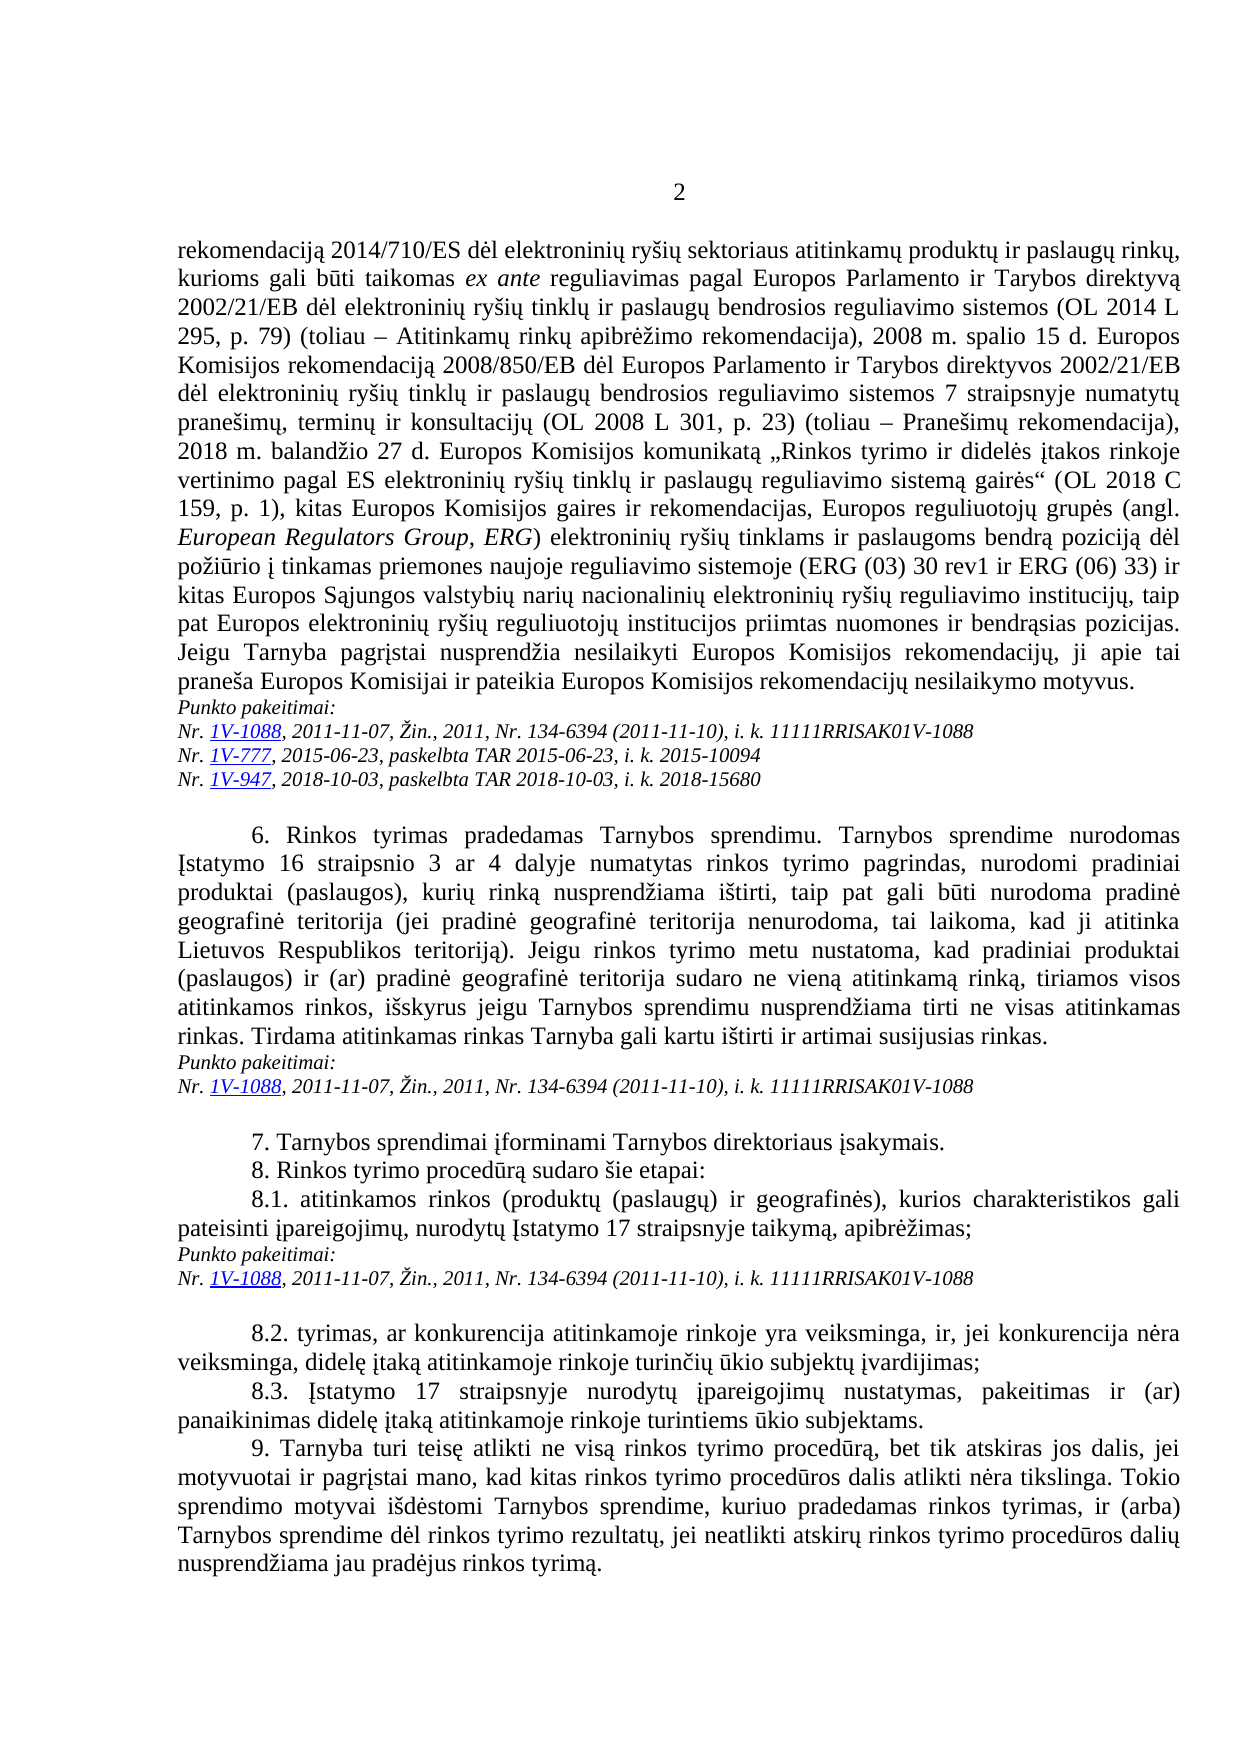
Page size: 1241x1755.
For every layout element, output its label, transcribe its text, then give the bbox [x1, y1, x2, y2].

text 8. Rinkos tyrimo procedūrą sudaro šie etapai: [177, 1155, 1181, 1184]
text 9. Tarnyba turi teisę atlikti ne visą rinkos tyrimo procedūrą, bet tik atskiras jos dalis, jei motyvuotai ir pagrįstai mano, kad kitas rinkos tyrimo procedūros dalis atlikti nėra tikslinga. Tokio sprendimo motyvai išdėstomi Tarnybos sprendime, kuriuo pradedamas rinkos tyrimas, ir (arba) Tarnybos sprendime dėl rinkos tyrimo rezultatų, jei neatlikti atskirų rinkos tyrimo procedūros dalių nusprendžiama jau pradėjus rinkos tyrimą. [177, 1433, 1181, 1577]
text 6. Rinkos tyrimas pradedamas Tarnybos sprendimu. Tarnybos sprendime nurodomas Įstatymo 16 straipsnio 3 ar 4 dalyje numatytas rinkos tyrimo pagrindas, nurodomi pradiniai produktai (paslaugos), kurių rinką nusprendžiama ištirti, taip pat gali būti nurodoma pradinė geografinė teritorija (jei pradinė geografinė teritorija nenurodoma, tai laikoma, kad ji atitinka Lietuvos Respublikos teritoriją). Jeigu rinkos tyrimo metu nustatoma, kad pradiniai produktai (paslaugos) ir (ar) pradinė geografinė teritorija sudaro ne vieną atitinkamą rinką, tiriamos visos atitinkamos rinkos, išskyrus jeigu Tarnybos sprendimu nusprendžiama tirti ne visas atitinkamas rinkas. Tirdama atitinkamas rinkas Tarnyba gali kartu ištirti ir artimai susijusias rinkas. [177, 820, 1181, 1050]
text Nr. 1V-947, 2018-10-03, paskelbta TAR 2018-10-03, i. k. 2018-15680 [177, 767, 1181, 791]
text 7. Tarnybos sprendimai įforminami Tarnybos direktoriaus įsakymais. [177, 1127, 1181, 1155]
text Nr. 1V-777, 2015-06-23, paskelbta TAR 2015-06-23, i. k. 2015-10094 [177, 743, 1181, 767]
text Nr. 1V-1088, 2011-11-07, Žin., 2011, Nr. 134-6394 (2011-11-10), i. k. 11111RRISAK01V-1088 [177, 719, 1181, 743]
text Nr. 1V-1088, 2011-11-07, Žin., 2011, Nr. 134-6394 (2011-11-10), i. k. 11111RRISAK01V-1088 [177, 1074, 1181, 1098]
text 8.2. tyrimas, ar konkurencija atitinkamoje rinkoje yra veiksminga, ir, jei konkurencija nėra veiksminga, didelę įtaką atitinkamoje rinkoje turinčių ūkio subjektų įvardijimas; [177, 1318, 1181, 1376]
text rekomendaciją 2014/710/ES dėl elektroninių ryšių sektoriaus atitinkamų produktų ir paslaugų rinkų, kurioms gali būti taikomas ex ante reguliavimas pagal Europos Parlamento ir Tarybos direktyvą 2002/21/EB dėl elektroninių ryšių tinklų ir paslaugų bendrosios reguliavimo sistemos (OL 2014 L 295, p. 79) (toliau – Atitinkamų rinkų apibrėžimo rekomendacija), 2008 m. spalio 15 d. Europos Komisijos rekomendaciją 2008/850/EB dėl Europos Parlamento ir Tarybos direktyvos 2002/21/EB dėl elektroninių ryšių tinklų ir paslaugų bendrosios reguliavimo sistemos 7 straipsnyje numatytų pranešimų, terminų ir konsultacijų (OL 2008 L 301, p. 23) (toliau – Pranešimų rekomendacija), 2018 m. balandžio 27 d. Europos Komisijos komunikatą „Rinkos tyrimo ir didelės įtakos rinkoje vertinimo pagal ES elektroninių ryšių tinklų ir paslaugų reguliavimo sistemą gairės“ (OL 2018 C 159, p. 1), kitas Europos Komisijos gaires ir rekomendacijas, Europos reguliuotojų grupės (angl. European Regulators Group, ERG) elektroninių ryšių tinklams ir paslaugoms bendrą poziciją dėl požiūrio į tinkamas priemones naujoje reguliavimo sistemoje (ERG (03) 30 rev1 ir ERG (06) 33) ir kitas Europos Sąjungos valstybių narių nacionalinių elektroninių ryšių reguliavimo institucijų, taip pat Europos elektroninių ryšių reguliuotojų institucijos priimtas nuomones ir bendrąsias pozicijas. Jeigu Tarnyba pagrįstai nusprendžia nesilaikyti Europos Komisijos rekomendacijų, ji apie tai praneša Europos Komisijai ir pateikia Europos Komisijos rekomendacijų nesilaikymo motyvus. [177, 235, 1181, 695]
text 8.1. atitinkamos rinkos (produktų (paslaugų) ir geografinės), kurios charakteristikos gali pateisinti įpareigojimų, nurodytų Įstatymo 17 straipsnyje taikymą, apibrėžimas; [177, 1184, 1181, 1242]
text 8.3. Įstatymo 17 straipsnyje nurodytų įpareigojimų nustatymas, pakeitimas ir (ar) panaikinimas didelę įtaką atitinkamoje rinkoje turintiems ūkio subjektams. [177, 1376, 1181, 1433]
text Punkto pakeitimai: [177, 1242, 1181, 1266]
text Punkto pakeitimai: [177, 1050, 1181, 1074]
text Nr. 1V-1088, 2011-11-07, Žin., 2011, Nr. 134-6394 (2011-11-10), i. k. 11111RRISAK01V-1088 [177, 1266, 1181, 1290]
text Punkto pakeitimai: [177, 695, 1181, 719]
